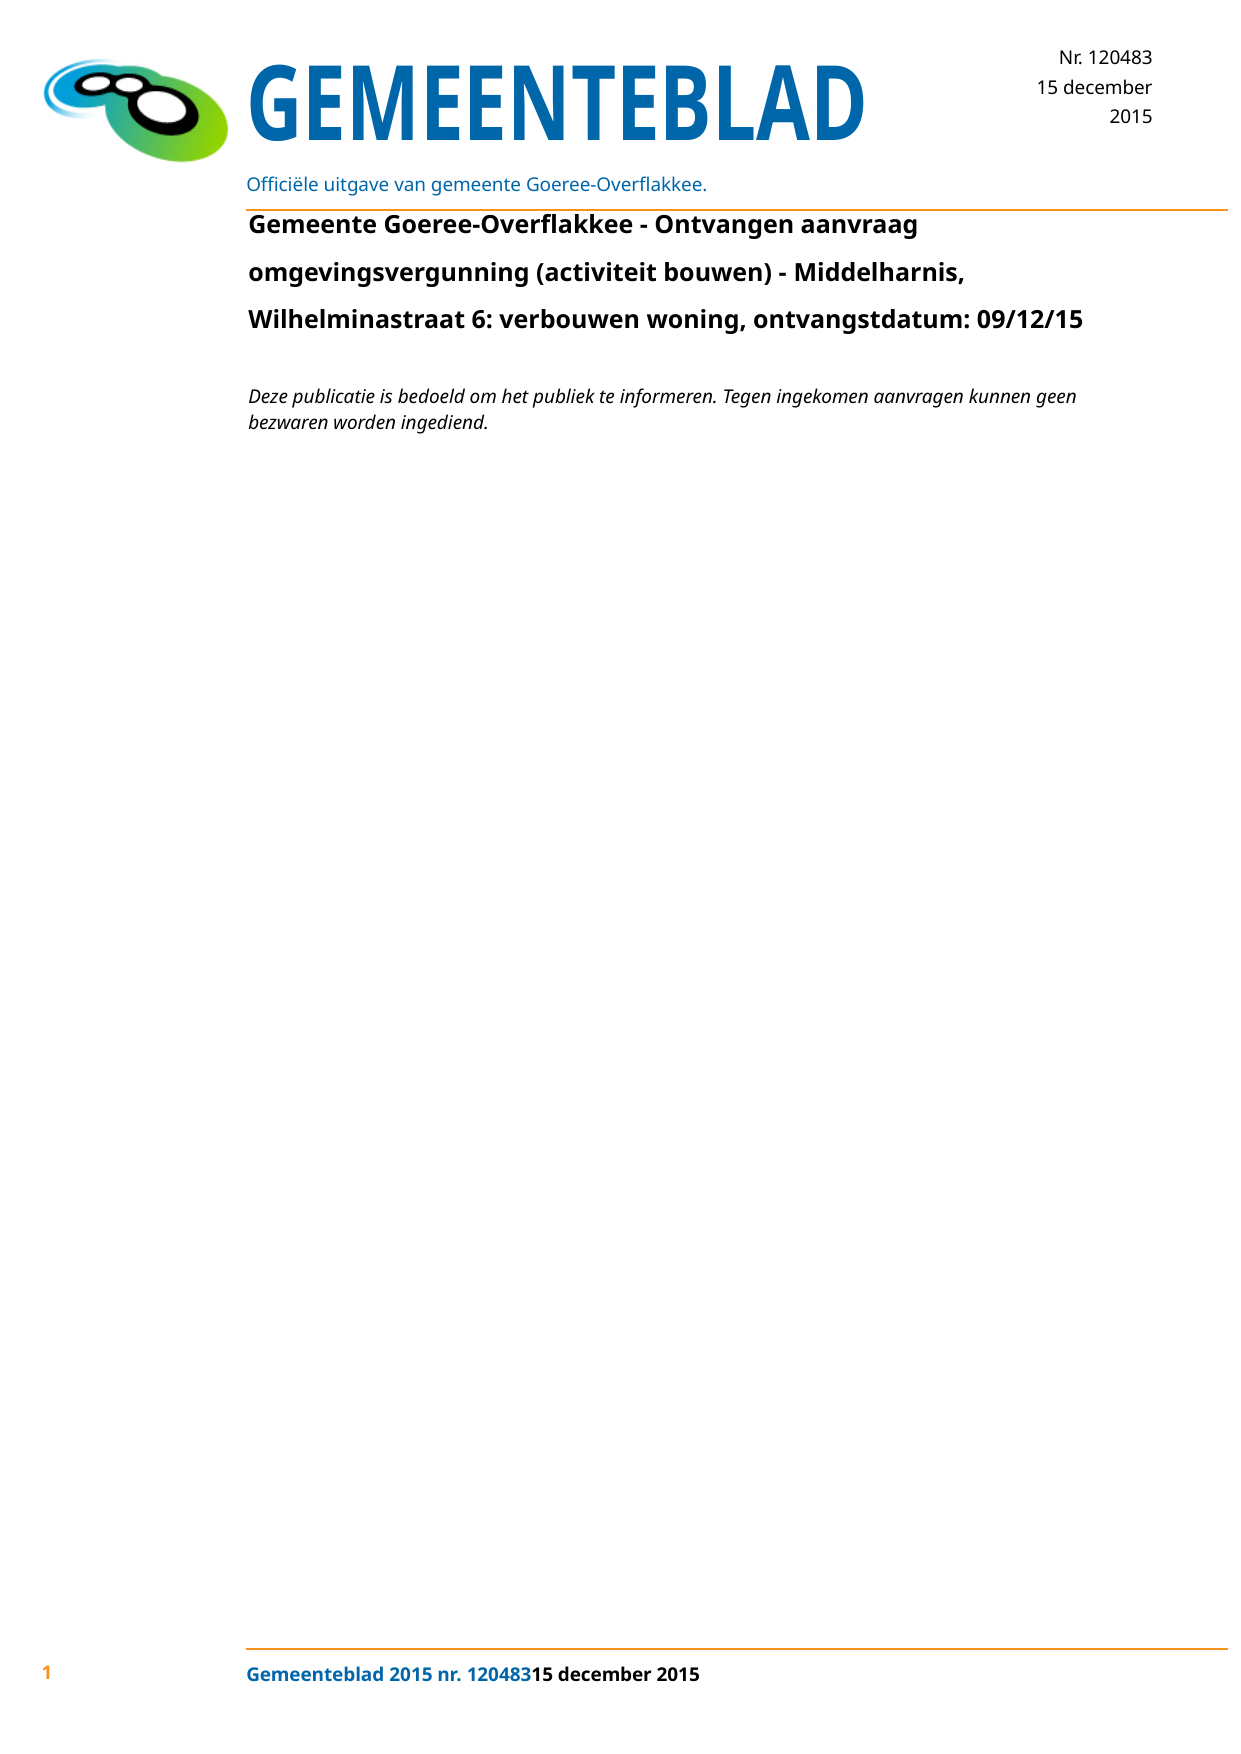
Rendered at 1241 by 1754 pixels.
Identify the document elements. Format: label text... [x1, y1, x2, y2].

text Gemeente Goeree-Overflakkee - Ontvangen aanvraag omgevingsvergunning (activiteit bouwen) - Middelharnis, Wilhelminastraat 6: verbouwen woning, ontvangstdatum: 09/12/15 [248, 211, 1152, 336]
picture [41, 47, 231, 172]
text Deze publicatie is bedoeld om het publiek te informeren. Tegen ingekomen aanvragen kunnen geen bezwaren worden ingediend. [248, 384, 1152, 435]
